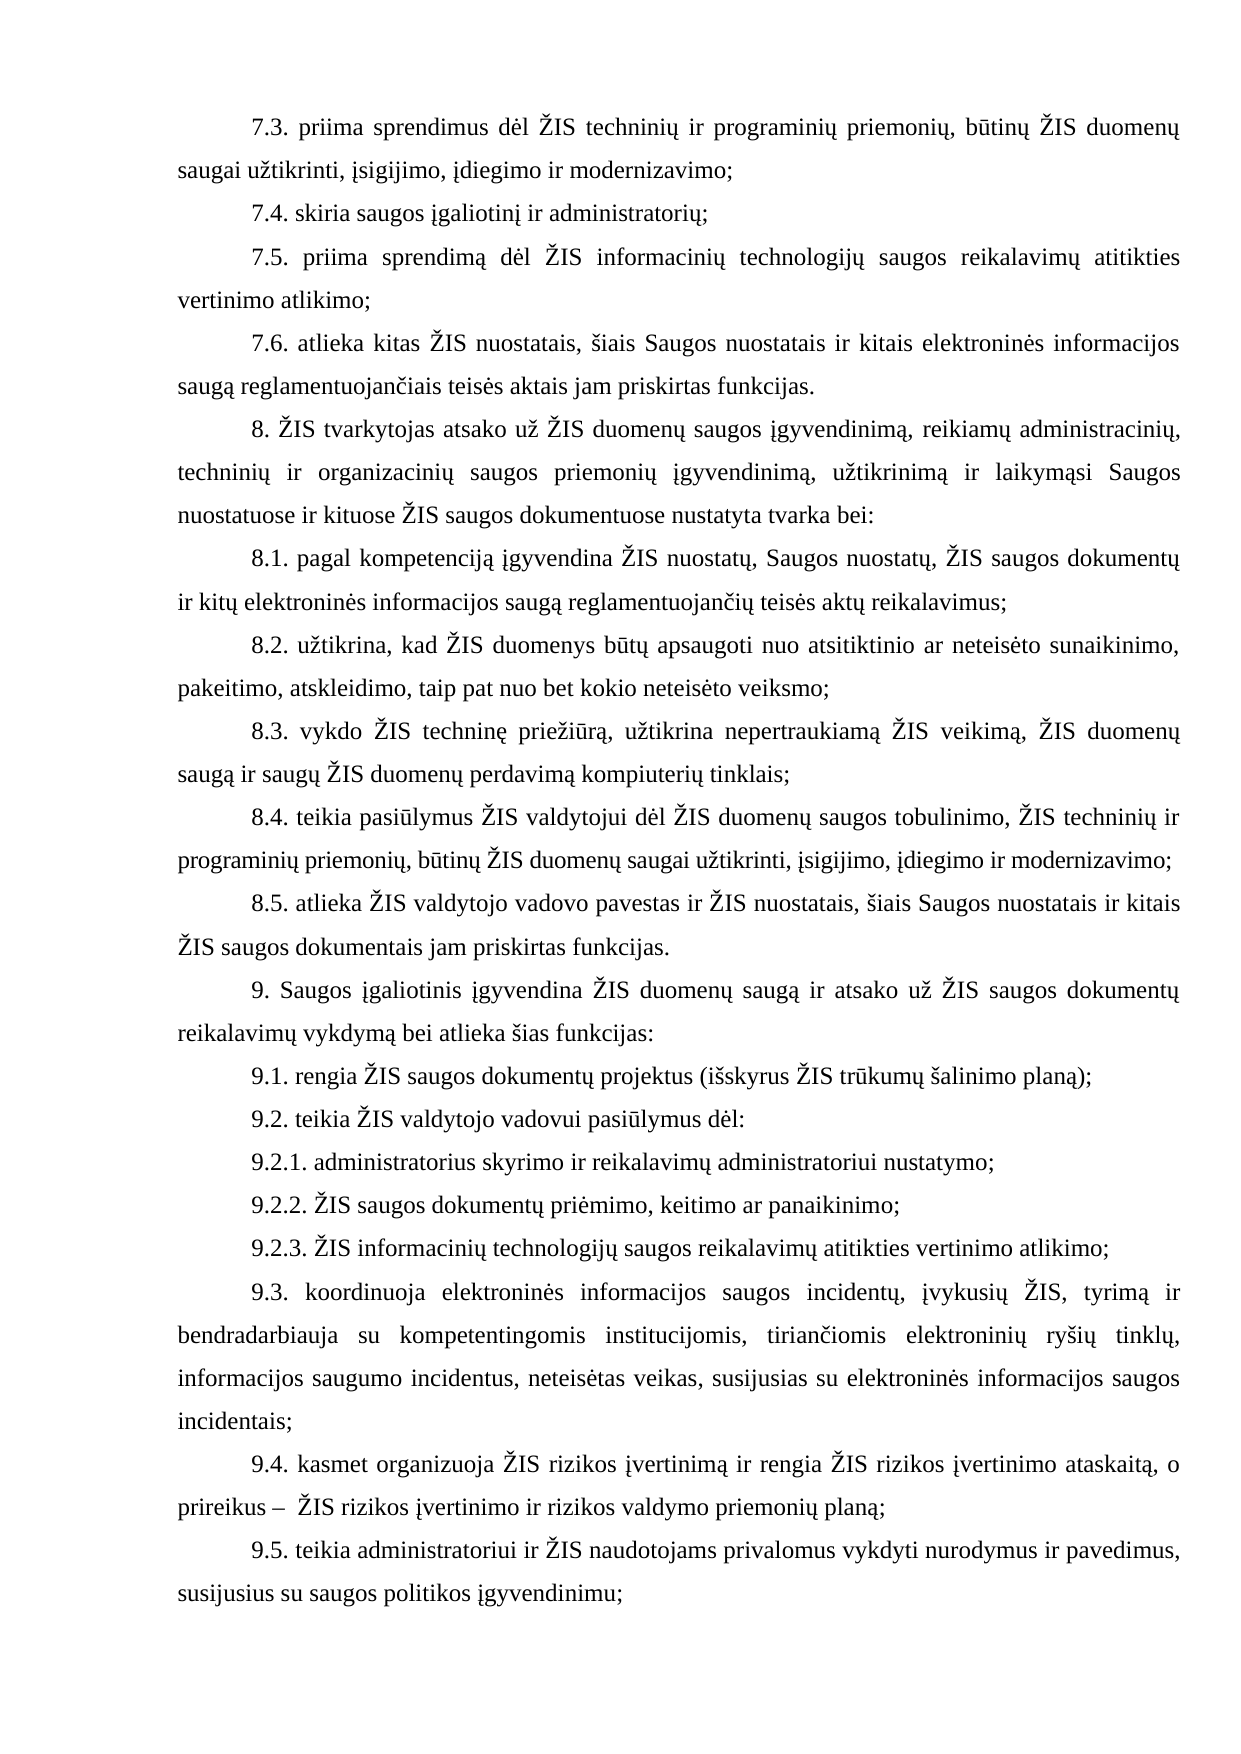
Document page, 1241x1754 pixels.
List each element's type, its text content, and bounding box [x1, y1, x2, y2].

text 8. ŽIS tvarkytojas atsako už ŽIS duomenų saugos įgyvendinimą, reikiamų administracinių, techninių ir organizacinių saugos priemonių įgyvendinimą, užtikrinimą ir laikymąsi Saugos nuostatuose ir kituose ŽIS saugos dokumentuose nustatyta tvarka bei: [177, 414, 1181, 529]
text 9.4. kasmet organizuoja ŽIS rizikos įvertinimą ir rengia ŽIS rizikos įvertinimo ataskaitą, o prireikus – ŽIS rizikos įvertinimo ir rizikos valdymo priemonių planą; [177, 1449, 1181, 1521]
text 9.1. rengia ŽIS saugos dokumentų projektus (išskyrus ŽIS trūkumų šalinimo planą); [177, 1061, 1181, 1090]
text 8.1. pagal kompetenciją įgyvendina ŽIS nuostatų, Saugos nuostatų, ŽIS saugos dokumentų ir kitų elektroninės informacijos saugą reglamentuojančių teisės aktų reikalavimus; [177, 543, 1181, 615]
text 7.6. atlieka kitas ŽIS nuostatais, šiais Saugos nuostatais ir kitais elektroninės informacijos saugą reglamentuojančiais teisės aktais jam priskirtas funkcijas. [177, 328, 1181, 400]
text 7.5. priima sprendimą dėl ŽIS informacinių technologijų saugos reikalavimų atitikties vertinimo atlikimo; [177, 242, 1181, 313]
text 9.3. koordinuoja elektroninės informacijos saugos incidentų, įvykusių ŽIS, tyrimą ir bendradarbiauja su kompetentingomis institucijomis, tiriančiomis elektroninių ryšių tinklų, informacijos saugumo incidentus, neteisėtas veikas, susijusias su elektroninės informacijos saugos incidentais; [177, 1277, 1181, 1435]
text 9.2.2. ŽIS saugos dokumentų priėmimo, keitimo ar panaikinimo; [177, 1190, 1181, 1219]
text 8.3. vykdo ŽIS techninę priežiūrą, užtikrina nepertraukiamą ŽIS veikimą, ŽIS duomenų saugą ir saugų ŽIS duomenų perdavimą kompiuterių tinklais; [177, 716, 1181, 788]
text 9.2.3. ŽIS informacinių technologijų saugos reikalavimų atitikties vertinimo atlikimo; [177, 1233, 1181, 1262]
text 7.3. priima sprendimus dėl ŽIS techninių ir programinių priemonių, būtinų ŽIS duomenų saugai užtikrinti, įsigijimo, įdiegimo ir modernizavimo; [177, 112, 1181, 184]
text 9.5. teikia administratoriui ir ŽIS naudotojams privalomus vykdyti nurodymus ir pavedimus, susijusius su saugos politikos įgyvendinimu; [177, 1535, 1181, 1607]
text 9.2.1. administratorius skyrimo ir reikalavimų administratoriui nustatymo; [177, 1147, 1181, 1176]
text 9. Saugos įgaliotinis įgyvendina ŽIS duomenų saugą ir atsako už ŽIS saugos dokumentų reikalavimų vykdymą bei atlieka šias funkcijas: [177, 975, 1181, 1047]
text 8.4. teikia pasiūlymus ŽIS valdytojui dėl ŽIS duomenų saugos tobulinimo, ŽIS techninių ir programinių priemonių, būtinų ŽIS duomenų saugai užtikrinti, įsigijimo, įdiegimo ir modernizavimo; [177, 802, 1181, 874]
text 8.2. užtikrina, kad ŽIS duomenys būtų apsaugoti nuo atsitiktinio ar neteisėto sunaikinimo, pakeitimo, atskleidimo, taip pat nuo bet kokio neteisėto veiksmo; [177, 630, 1181, 702]
text 8.5. atlieka ŽIS valdytojo vadovo pavestas ir ŽIS nuostatais, šiais Saugos nuostatais ir kitais ŽIS saugos dokumentais jam priskirtas funkcijas. [177, 888, 1181, 960]
text 9.2. teikia ŽIS valdytojo vadovui pasiūlymus dėl: [177, 1104, 1181, 1133]
text 7.4. skiria saugos įgaliotinį ir administratorių; [177, 198, 1181, 227]
